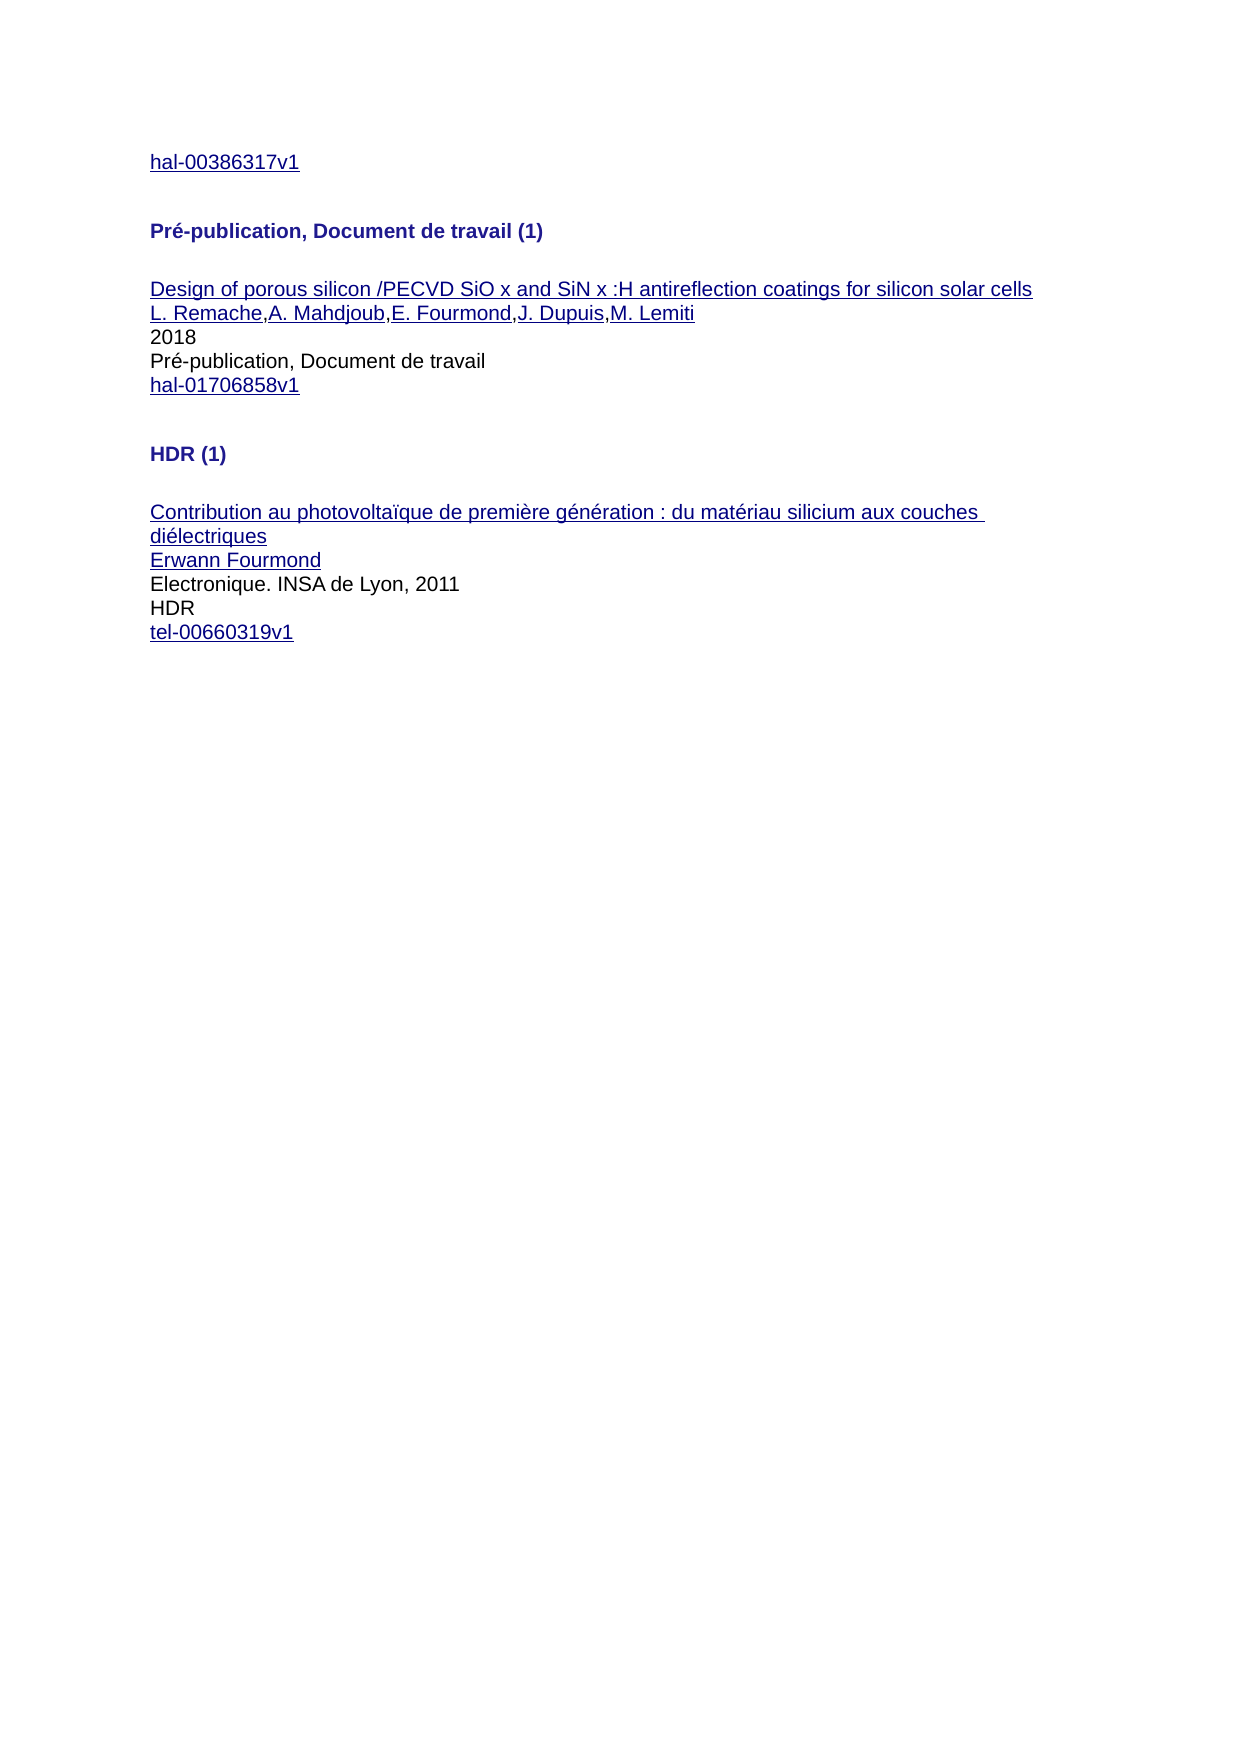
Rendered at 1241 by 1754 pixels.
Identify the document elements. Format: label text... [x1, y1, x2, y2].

table_header Design of porous silicon /PECVD SiO x and SiN x :H antireflection coatings for silicon solar cells L. Remache,A. Mahdjoub,E. Fourmond,J. Dupuis,M. Lemiti 2018 Pré-publication, Document de travail hal-01706858v1 [150, 277, 1090, 397]
subtitle HDR (1) [150, 442, 1090, 466]
subtitle Pré-publication, Document de travail (1) [150, 219, 1090, 243]
table_cell hal-00386317v1 [150, 150, 1090, 174]
table_header Contribution au photovoltaïque de première génération : du matériau silicium aux couches diélectriques Erwann Fourmond Electronique. INSA de Lyon, 2011 HDR tel-00660319v1 [150, 500, 1090, 644]
